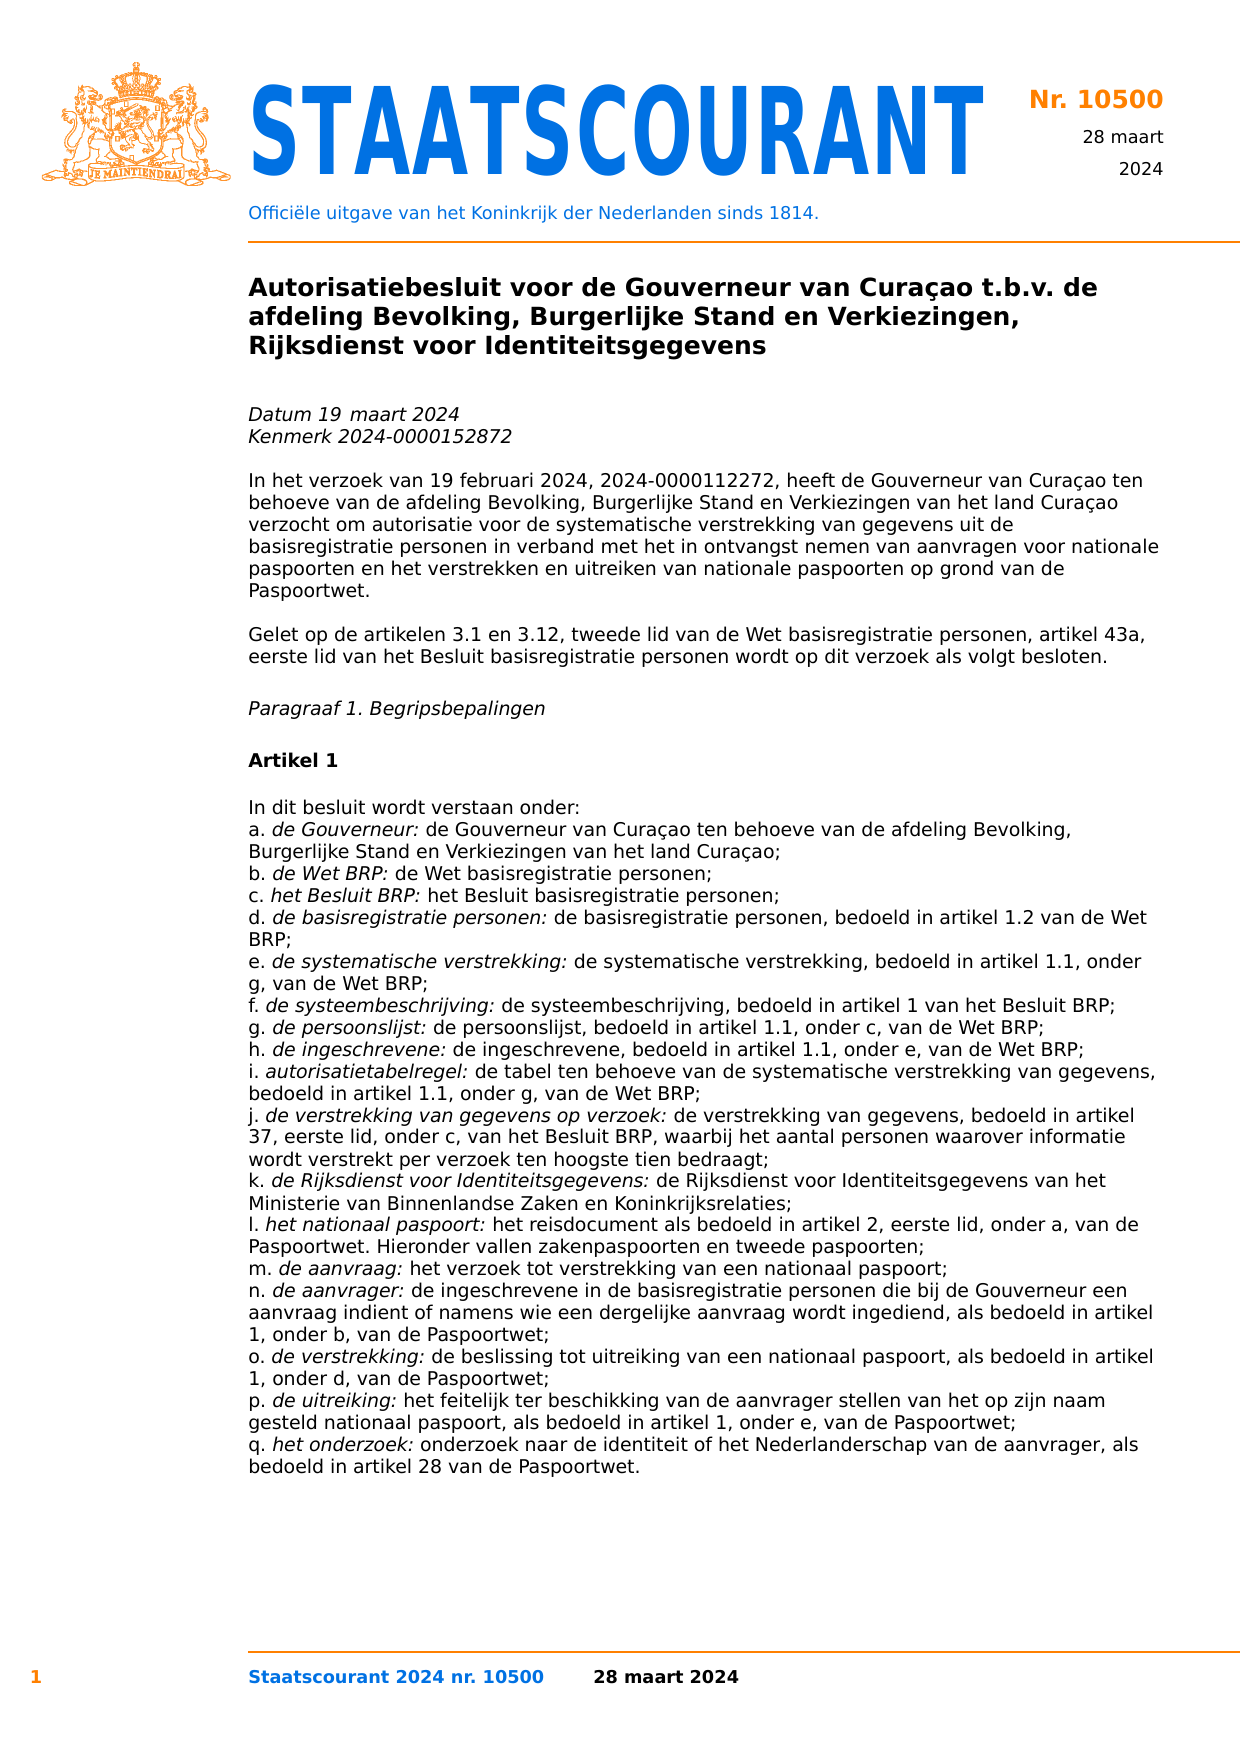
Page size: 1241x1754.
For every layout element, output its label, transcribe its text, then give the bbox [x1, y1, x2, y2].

text j. de verstrekking van gegevens op verzoek: de verstrekking van gegevens, bedoeld in artikel 37, eerste lid, onder c, van het Besluit BRP, waarbij het aantal personen waarover informatie wordt verstrekt per verzoek ten hoogste tien bedraagt; [248, 1104, 1163, 1170]
text Kenmerk 2024-0000152872 [248, 426, 1163, 448]
picture [41, 62, 231, 186]
text g. de persoonslijst: de persoonslijst, bedoeld in artikel 1.1, onder c, van de Wet BRP; [248, 1017, 1163, 1038]
table_cell 28 maart [998, 121, 1240, 153]
table_cell Officiële uitgave van het Koninkrijk der Nederlanden sinds 1814. [248, 203, 1240, 241]
text b. de Wet BRP: de Wet basisregistratie personen; [248, 863, 1163, 885]
text o. de verstrekking: de beslissing tot uitreiking van een nationaal paspoort, als bedoeld in artikel 1, onder d, van de Paspoortwet; [248, 1346, 1163, 1390]
table_header Nr. 10500 [998, 62, 1240, 121]
subtitle Autorisatiebesluit voor de Gouverneur van Curaçao t.b.v. de afdeling Bevolking, Burgerlijke Stand en Verkiezingen, Rijksdienst voor Identiteitsgegevens [248, 273, 1163, 361]
text In dit besluit wordt verstaan onder: [248, 797, 1163, 819]
text l. het nationaal paspoort: het reisdocument als bedoeld in artikel 2, eerste lid, onder a, van de Paspoortwet. Hieronder vallen zakenpaspoorten en tweede paspoorten; [248, 1214, 1163, 1258]
text f. de systeembeschrijving: de systeembeschrijving, bedoeld in artikel 1 van het Besluit BRP; [248, 994, 1163, 1017]
text e. de systematische verstrekking: de systematische verstrekking, bedoeld in artikel 1.1, onder g, van de Wet BRP; [248, 951, 1163, 994]
text Datum 19 maart 2024 [248, 404, 1163, 426]
table_header STAATSCOURANT [248, 62, 998, 203]
text q. het onderzoek: onderzoek naar de identiteit of het Nederlanderschap van de aanvrager, als bedoeld in artikel 28 van de Paspoortwet. [248, 1434, 1163, 1478]
text i. autorisatietabelregel: de tabel ten behoeve van de systematische verstrekking van gegevens, bedoeld in artikel 1.1, onder g, van de Wet BRP; [248, 1061, 1163, 1104]
subtitle Artikel 1 [248, 750, 1163, 772]
text n. de aanvrager: de ingeschrevene in de basisregistratie personen die bij de Gouverneur een aanvraag indient of namens wie een dergelijke aanvraag wordt ingediend, als bedoeld in artikel 1, onder b, van de Paspoortwet; [248, 1280, 1163, 1346]
text h. de ingeschrevene: de ingeschrevene, bedoeld in artikel 1.1, onder e, van de Wet BRP; [248, 1038, 1163, 1061]
text k. de Rijksdienst voor Identiteitsgegevens: de Rijksdienst voor Identiteitsgegevens van het Ministerie van Binnenlandse Zaken en Koninkrijksrelaties; [248, 1170, 1163, 1214]
subtitle Paragraaf 1. Begripsbepalingen [248, 698, 1163, 720]
text c. het Besluit BRP: het Besluit basisregistratie personen; [248, 885, 1163, 907]
text In het verzoek van 19 februari 2024, 2024-0000112272, heeft de Gouverneur van Curaçao ten behoeve van de afdeling Bevolking, Burgerlijke Stand en Verkiezingen van het land Curaçao verzocht om autorisatie voor de systematische verstrekking van gegevens uit de basisregistratie personen in verband met het in ontvangst nemen van aanvragen voor nationale paspoorten en het verstrekken en uitreiken van nationale paspoorten op grond van de Paspoortwet. [248, 470, 1163, 602]
text m. de aanvraag: het verzoek tot verstrekking van een nationaal paspoort; [248, 1258, 1163, 1280]
text Gelet op de artikelen 3.1 en 3.12, tweede lid van de Wet basisregistratie personen, artikel 43a, eerste lid van het Besluit basisregistratie personen wordt op dit verzoek als volgt besloten. [248, 624, 1163, 668]
text p. de uitreiking: het feitelijk ter beschikking van de aanvrager stellen van het op zijn naam gesteld nationaal paspoort, als bedoeld in artikel 1, onder e, van de Paspoortwet; [248, 1390, 1163, 1434]
text d. de basisregistratie personen: de basisregistratie personen, bedoeld in artikel 1.2 van de Wet BRP; [248, 907, 1163, 951]
table_header [25, 62, 248, 241]
table_cell 2024 [998, 153, 1240, 203]
text a. de Gouverneur: de Gouverneur van Curaçao ten behoeve van de afdeling Bevolking, Burgerlijke Stand en Verkiezingen van het land Curaçao; [248, 819, 1163, 863]
